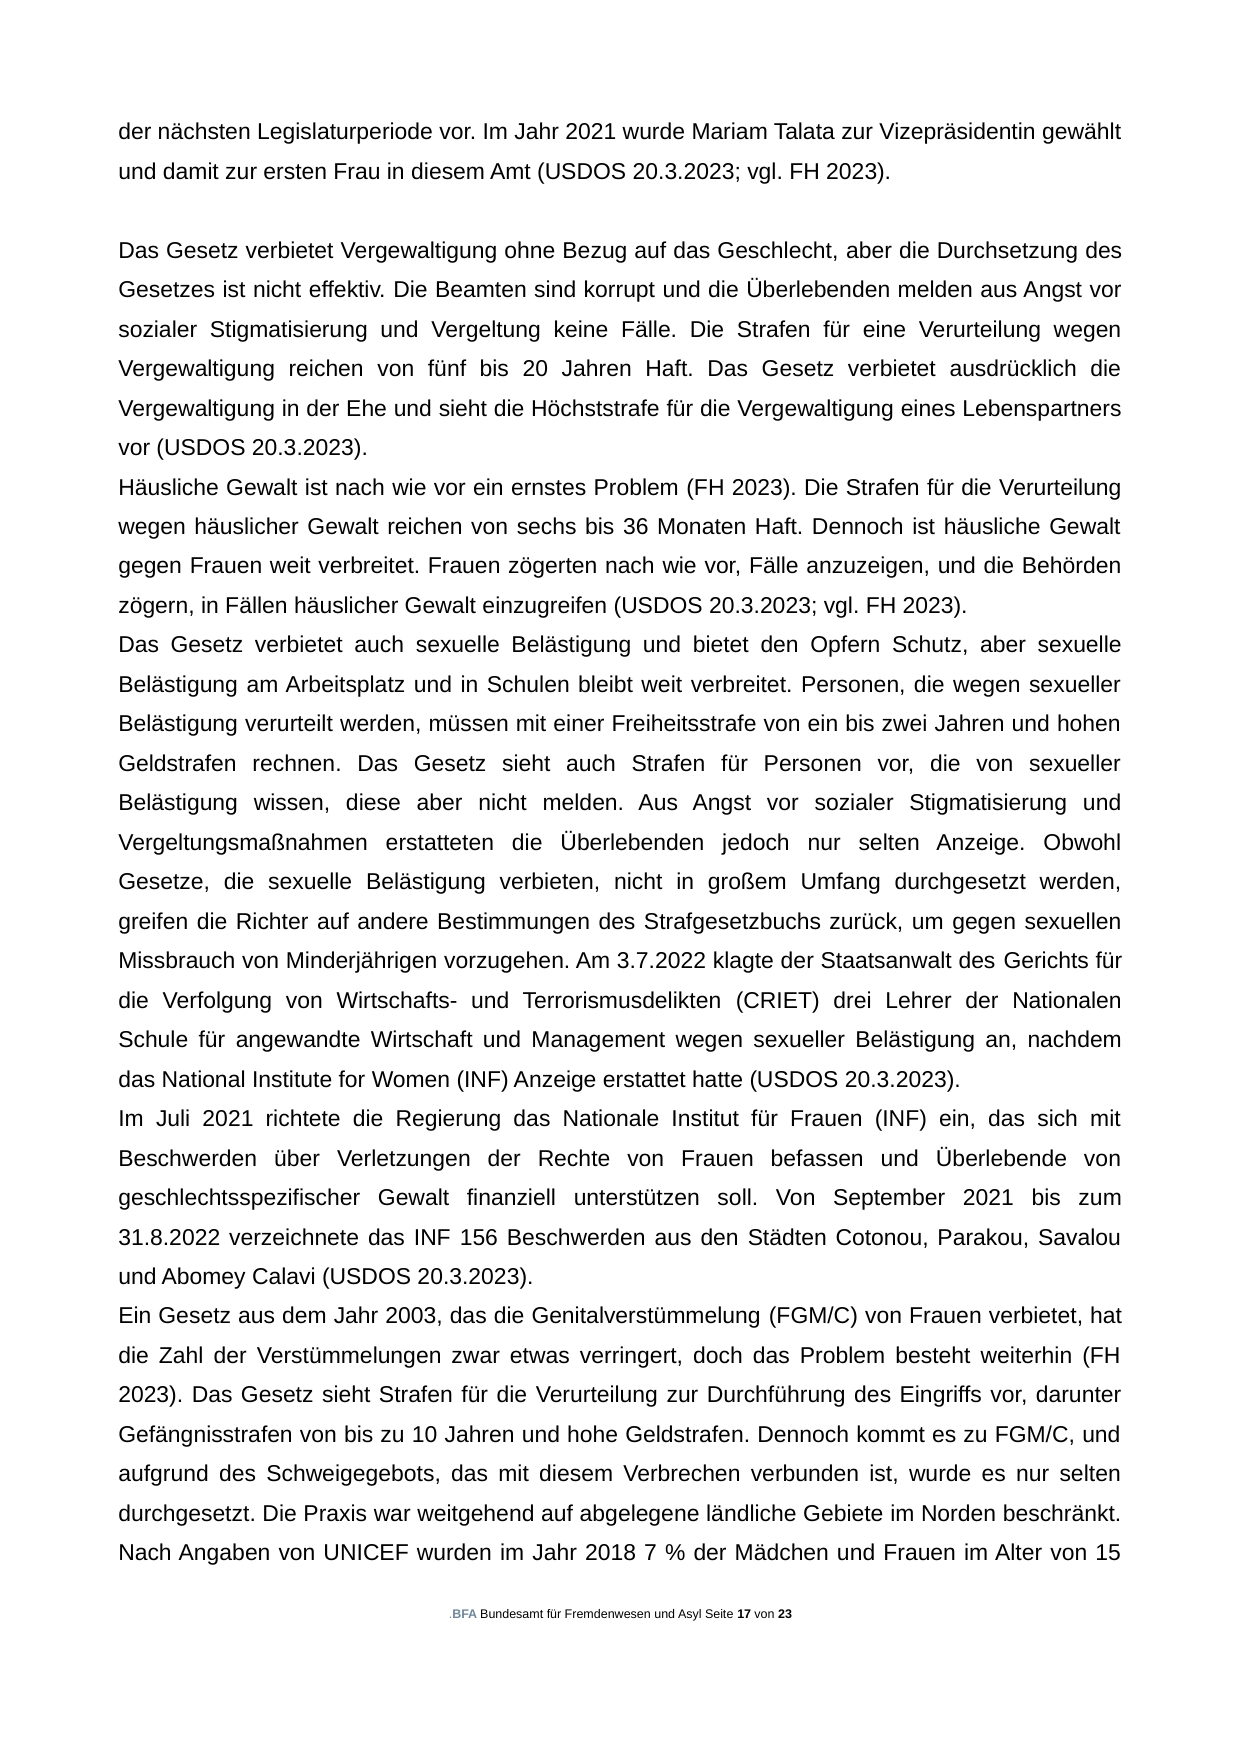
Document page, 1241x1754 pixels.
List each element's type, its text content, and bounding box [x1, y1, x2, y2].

text Ein Gesetz aus dem Jahr 2003, das die Genitalverstümmelung (FGM/C) von Frauen verbietet, hat die Zahl der Verstümmelungen zwar etwas verringert, doch das Problem besteht weiterhin (FH 2023). Das Gesetz sieht Strafen für die Verurteilung zur Durchführung des Eingriffs vor, darunter Gefängnisstrafen von bis zu 10 Jahren und hohe Geldstrafen. Dennoch kommt es zu FGM/C, und aufgrund des Schweigegebots, das mit diesem Verbrechen verbunden ist, wurde es nur selten durchgesetzt. Die Praxis war weitgehend auf abgelegene ländliche Gebiete im Norden beschränkt. Nach Angaben von UNICEF wurden im Jahr 2018 7 % der Mädchen und Frauen im Alter von 15 [118, 1302, 1122, 1566]
text Das Gesetz verbietet auch sexuelle Belästigung und bietet den Opfern Schutz, aber sexuelle Belästigung am Arbeitsplatz und in Schulen bleibt weit verbreitet. Personen, die wegen sexueller Belästigung verurteilt werden, müssen mit einer Freiheitsstrafe von ein bis zwei Jahren und hohen Geldstrafen rechnen. Das Gesetz sieht auch Strafen für Personen vor, die von sexueller Belästigung wissen, diese aber nicht melden. Aus Angst vor sozialer Stigmatisierung und Vergeltungsmaßnahmen erstatteten die Überlebenden jedoch nur selten Anzeige. Obwohl Gesetze, die sexuelle Belästigung verbieten, nicht in großem Umfang durchgesetzt werden, greifen die Richter auf andere Bestimmungen des Strafgesetzbuchs zurück, um gegen sexuellen Missbrauch von Minderjährigen vorzugehen. Am 3.7.2022 klagte der Staatsanwalt des Gerichts für die Verfolgung von Wirtschafts- und Terrorismusdelikten (CRIET) drei Lehrer der Nationalen Schule für angewandte Wirtschaft und Management wegen sexueller Belästigung an, nachdem das National Institute for Women (INF) Anzeige erstattet hatte (USDOS 20.3.2023). [118, 631, 1122, 1092]
text Häusliche Gewalt ist nach wie vor ein ernstes Problem (FH 2023). Die Strafen für die Verurteilung wegen häuslicher Gewalt reichen von sechs bis 36 Monaten Haft. Dennoch ist häusliche Gewalt gegen Frauen weit verbreitet. Frauen zögerten nach wie vor, Fälle anzuzeigen, und die Behörden zögern, in Fällen häuslicher Gewalt einzugreifen (USDOS 20.3.2023; vgl. FH 2023). [118, 473, 1122, 618]
text der nächsten Legislaturperiode vor. Im Jahr 2021 wurde Mariam Talata zur Vizepräsidentin gewählt und damit zur ersten Frau in diesem Amt (USDOS 20.3.2023; vgl. FH 2023). [118, 118, 1122, 184]
text Das Gesetz verbietet Vergewaltigung ohne Bezug auf das Geschlecht, aber die Durchsetzung des Gesetzes ist nicht effektiv. Die Beamten sind korrupt und die Überlebenden melden aus Angst vor sozialer Stigmatisierung und Vergeltung keine Fälle. Die Strafen für eine Verurteilung wegen Vergewaltigung reichen von fünf bis 20 Jahren Haft. Das Gesetz verbietet ausdrücklich die Vergewaltigung in der Ehe und sieht die Höchststrafe für die Vergewaltigung eines Lebenspartners vor (USDOS 20.3.2023). [118, 237, 1122, 460]
text Im Juli 2021 richtete die Regierung das Nationale Institut für Frauen (INF) ein, das sich mit Beschwerden über Verletzungen der Rechte von Frauen befassen und Überlebende von geschlechtsspezifischer Gewalt finanziell unterstützen soll. Von September 2021 bis zum 31.8.2022 verzeichnete das INF 156 Beschwerden aus den Städten Cotonou, Parakou, Savalou und Abomey Calavi (USDOS 20.3.2023). [118, 1105, 1122, 1289]
